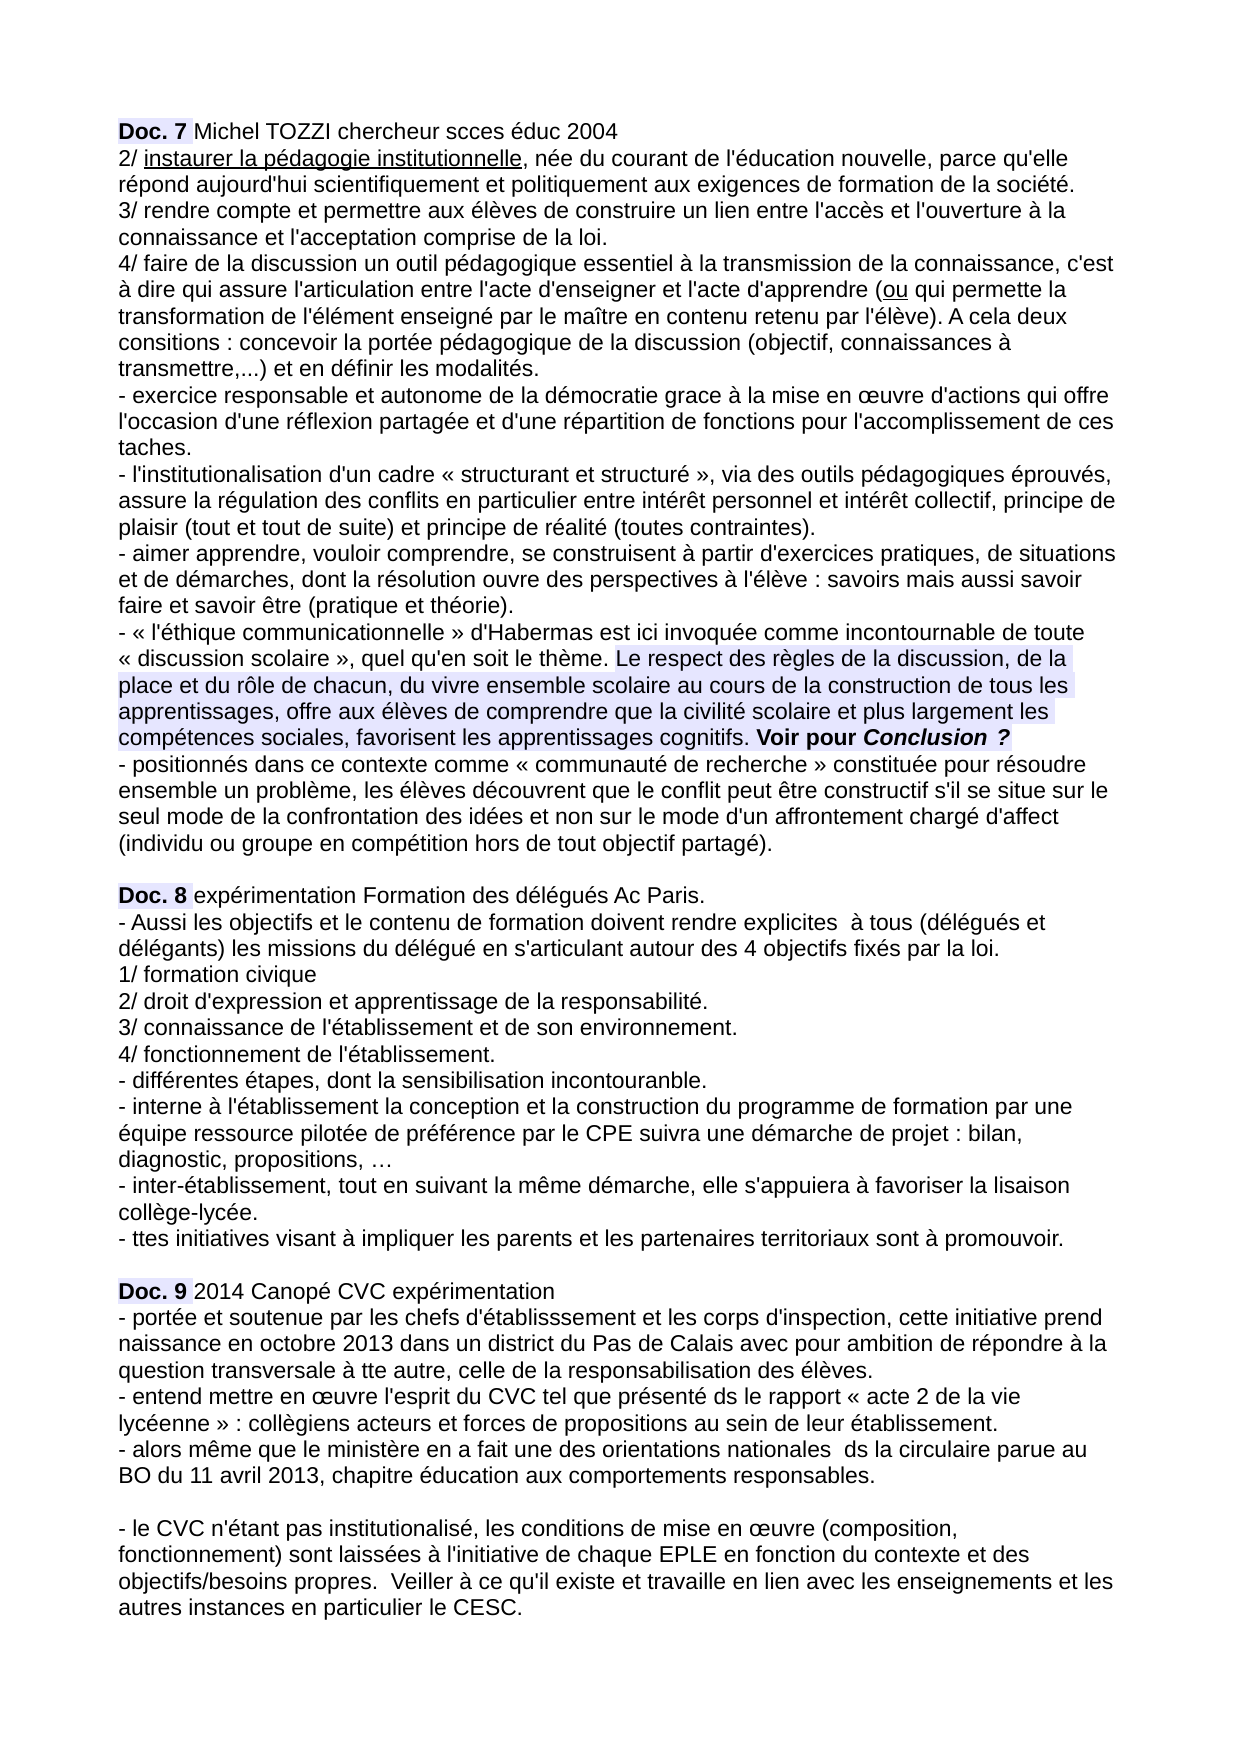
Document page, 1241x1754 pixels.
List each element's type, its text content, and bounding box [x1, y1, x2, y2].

text - « l'éthique communicationnelle » d'Habermas est ici invoquée comme incontournable de toute « discussion scolaire », quel qu'en soit le thème. Le respect des règles de la discussion, de la place et du rôle de chacun, du vivre ensemble scolaire au cours de la construction de tous les apprentissages, offre aux élèves de comprendre que la civilité scolaire et plus largement les compétences sociales, favorisent les apprentissages cognitifs. Voir pour Conclusion ? [118, 619, 1122, 751]
text - interne à l'établissement la conception et la construction du programme de formation par une équipe ressource pilotée de préférence par le CPE suivra une démarche de projet : bilan, diagnostic, propositions, … [118, 1093, 1122, 1172]
text - alors même que le ministère en a fait une des orientations nationales ds la circulaire parue au BO du 11 avril 2013, chapitre éducation aux comportements responsables. [118, 1436, 1122, 1488]
text - Aussi les objectifs et le contenu de formation doivent rendre explicites à tous (délégués et délégants) les missions du délégué en s'articulant autour des 4 objectifs fixés par la loi. [118, 909, 1122, 961]
text Doc. 8 expérimentation Formation des délégués Ac Paris. [118, 882, 1122, 909]
text - positionnés dans ce contexte comme « communauté de recherche » constituée pour résoudre ensemble un problème, les élèves découvrent que le conflit peut être constructif s'il se situe sur le seul mode de la confrontation des idées et non sur le mode d'un affrontement chargé d'affect (individu ou groupe en compétition hors de tout objectif partagé). [118, 751, 1122, 856]
text - entend mettre en œuvre l'esprit du CVC tel que présenté ds le rapport « acte 2 de la vie lycéenne » : collègiens acteurs et forces de propositions au sein de leur établissement. [118, 1383, 1122, 1436]
text 3/ rendre compte et permettre aux élèves de construire un lien entre l'accès et l'ouverture à la connaissance et l'acceptation comprise de la loi. [118, 197, 1122, 250]
text Doc. 9 2014 Canopé CVC expérimentation [118, 1278, 1122, 1304]
text - inter-établissement, tout en suivant la même démarche, elle s'appuiera à favoriser la lisaison collège-lycée. [118, 1172, 1122, 1225]
text 3/ connaissance de l'établissement et de son environnement. [118, 1014, 1122, 1041]
text 1/ formation civique [118, 961, 1122, 988]
text - portée et soutenue par les chefs d'établisssement et les corps d'inspection, cette initiative prend naissance en octobre 2013 dans un district du Pas de Calais avec pour ambition de répondre à la question transversale à tte autre, celle de la responsabilisation des élèves. [118, 1304, 1122, 1383]
text 4/ fonctionnement de l'établissement. [118, 1041, 1122, 1067]
text 4/ faire de la discussion un outil pédagogique essentiel à la transmission de la connaissance, c'est à dire qui assure l'articulation entre l'acte d'enseigner et l'acte d'apprendre (ou qui permette la transformation de l'élément enseigné par le maître en contenu retenu par l'élève). A cela deux consitions : concevoir la portée pédagogique de la discussion (objectif, connaissances à transmettre,...) et en définir les modalités. [118, 250, 1122, 382]
text 2/ instaurer la pédagogie institutionnelle, née du courant de l'éducation nouvelle, parce qu'elle répond aujourd'hui scientifiquement et politiquement aux exigences de formation de la société. [118, 144, 1122, 197]
text - le CVC n'étant pas institutionalisé, les conditions de mise en œuvre (composition, fonctionnement) sont laissées à l'initiative de chaque EPLE en fonction du contexte et des objectifs/besoins propres. Veiller à ce qu'il existe et travaille en lien avec les enseignements et les autres instances en particulier le CESC. [118, 1515, 1122, 1620]
text - l'institutionalisation d'un cadre « structurant et structuré », via des outils pédagogiques éprouvés, assure la régulation des conflits en particulier entre intérêt personnel et intérêt collectif, principe de plaisir (tout et tout de suite) et principe de réalité (toutes contraintes). [118, 461, 1122, 540]
text 2/ droit d'expression et apprentissage de la responsabilité. [118, 988, 1122, 1014]
text - ttes initiatives visant à impliquer les parents et les partenaires territoriaux sont à promouvoir. [118, 1225, 1122, 1251]
text - différentes étapes, dont la sensibilisation incontouranble. [118, 1067, 1122, 1093]
text - aimer apprendre, vouloir comprendre, se construisent à partir d'exercices pratiques, de situations et de démarches, dont la résolution ouvre des perspectives à l'élève : savoirs mais aussi savoir faire et savoir être (pratique et théorie). [118, 540, 1122, 619]
text Doc. 7 Michel TOZZI chercheur scces éduc 2004 [118, 118, 1122, 144]
text - exercice responsable et autonome de la démocratie grace à la mise en œuvre d'actions qui offre l'occasion d'une réflexion partagée et d'une répartition de fonctions pour l'accomplissement de ces taches. [118, 382, 1122, 461]
